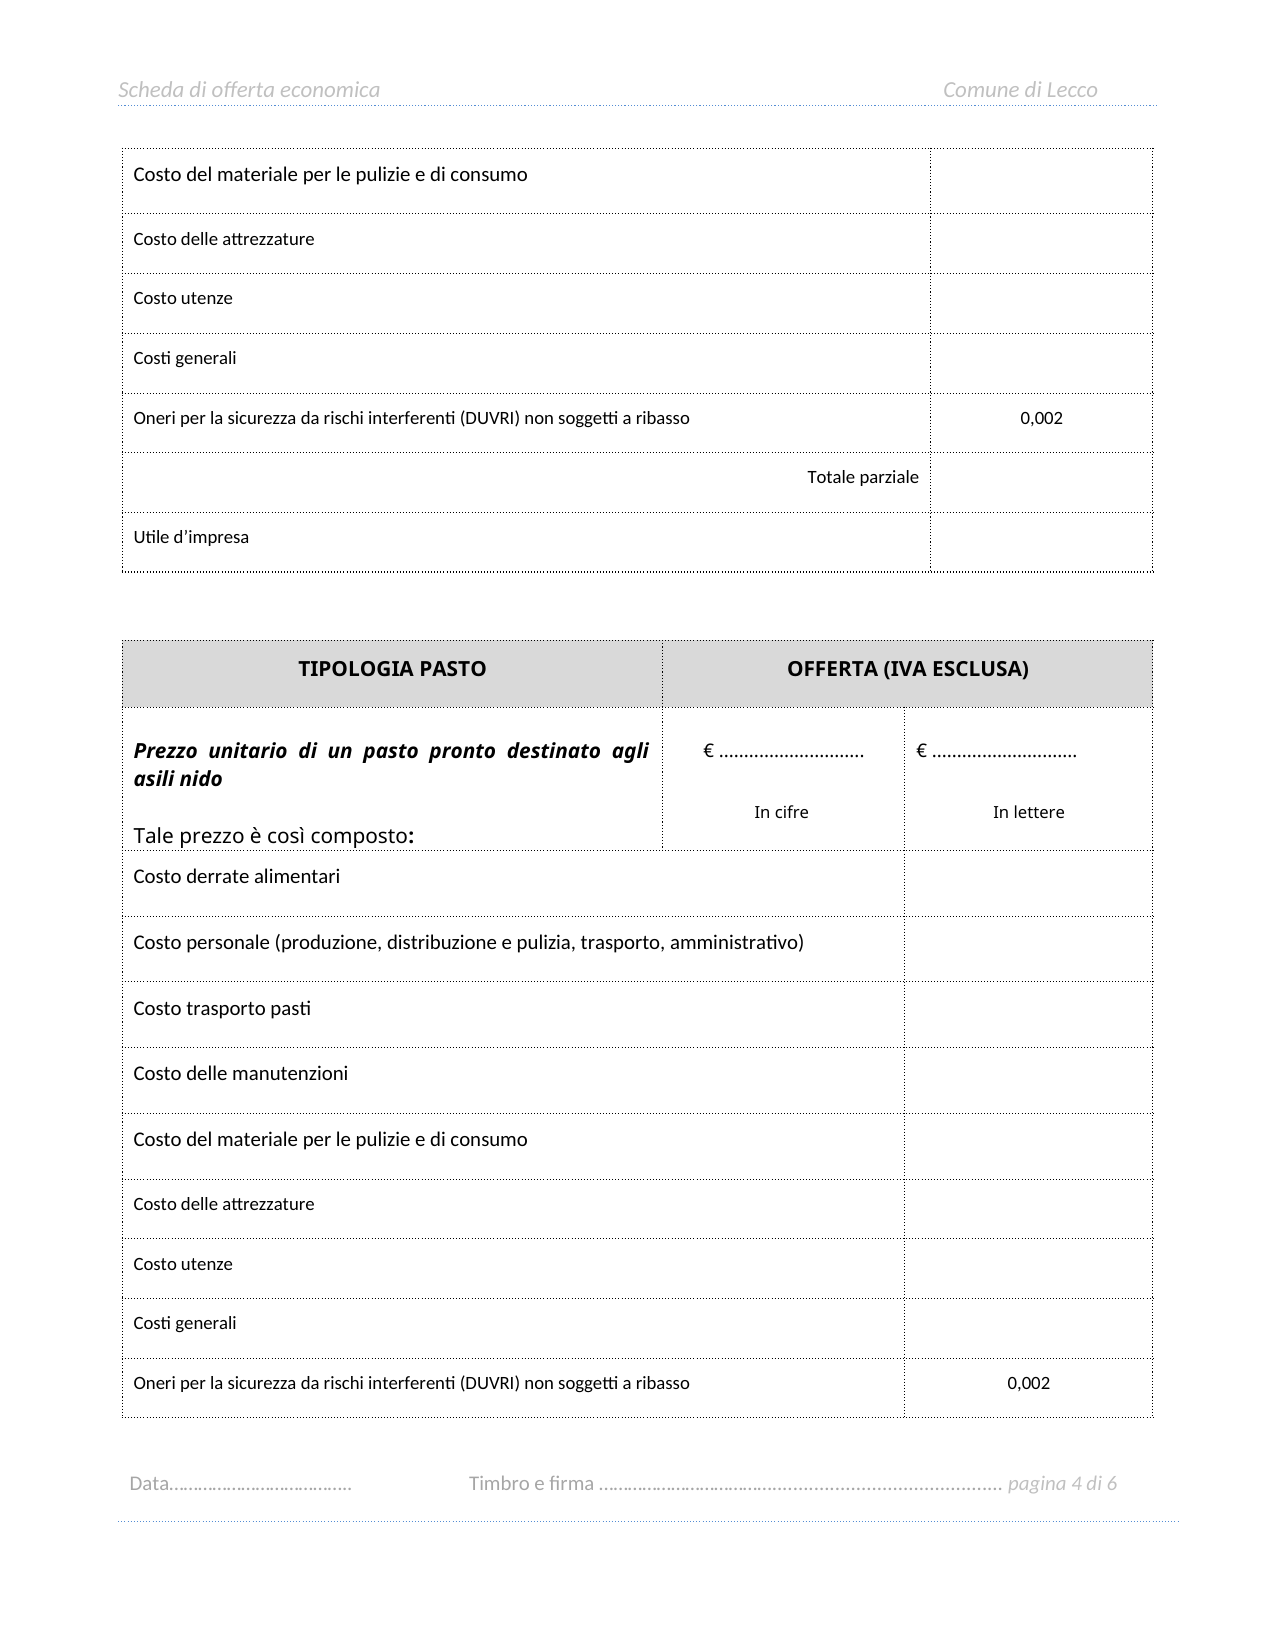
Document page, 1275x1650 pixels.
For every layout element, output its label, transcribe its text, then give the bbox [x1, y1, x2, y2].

table_cell [905, 1047, 1153, 1113]
table_cell [905, 1298, 1153, 1357]
table_cell Costi generali [122, 333, 930, 392]
table_cell Prezzo unitario di un pasto pronto destinato agli asili nido Tale prezzo è così composto: [122, 707, 663, 850]
table_cell [930, 512, 1153, 571]
table_cell Costi generali [122, 1298, 905, 1357]
table_cell [930, 273, 1153, 333]
table_header TIPOLOGIA PASTO [122, 640, 663, 707]
table_cell 0,002 [930, 393, 1153, 452]
table_cell Totale parziale [122, 452, 930, 512]
table_cell [930, 452, 1153, 512]
table_cell Costo delle manutenzioni [122, 1047, 905, 1113]
table_header OFFERTA (IVA ESCLUSA) [663, 640, 1153, 707]
table_cell [905, 981, 1153, 1047]
table_cell [905, 1179, 1153, 1238]
table_cell Costo personale (produzione, distribuzione e pulizia, trasporto, amministrativo) [122, 916, 905, 981]
table_cell Costo del materiale per le pulizie e di consumo [122, 148, 930, 213]
table_cell Utile d’impresa [122, 512, 930, 571]
table_cell Oneri per la sicurezza da rischi interferenti (DUVRI) non soggetti a ribasso [122, 393, 930, 452]
table_cell Costo delle attrezzature [122, 1179, 905, 1238]
table_cell [930, 148, 1153, 213]
table_cell [905, 850, 1153, 916]
table_cell Costo del materiale per le pulizie e di consumo [122, 1113, 905, 1178]
table_cell Costo utenze [122, 1238, 905, 1298]
table_cell € ............................. In lettere [905, 707, 1153, 850]
table_cell € ............................. In cifre [663, 707, 905, 850]
table_cell Costo utenze [122, 273, 930, 333]
table_cell [905, 1113, 1153, 1178]
table_cell Costo delle attrezzature [122, 213, 930, 273]
table_cell Costo derrate alimentari [122, 850, 905, 916]
table_cell 0,002 [905, 1358, 1153, 1417]
table_cell [905, 916, 1153, 981]
table_cell Oneri per la sicurezza da rischi interferenti (DUVRI) non soggetti a ribasso [122, 1358, 905, 1417]
table_cell Costo trasporto pasti [122, 981, 905, 1047]
table_cell [905, 1238, 1153, 1298]
table_cell [930, 333, 1153, 392]
table_cell [930, 213, 1153, 273]
